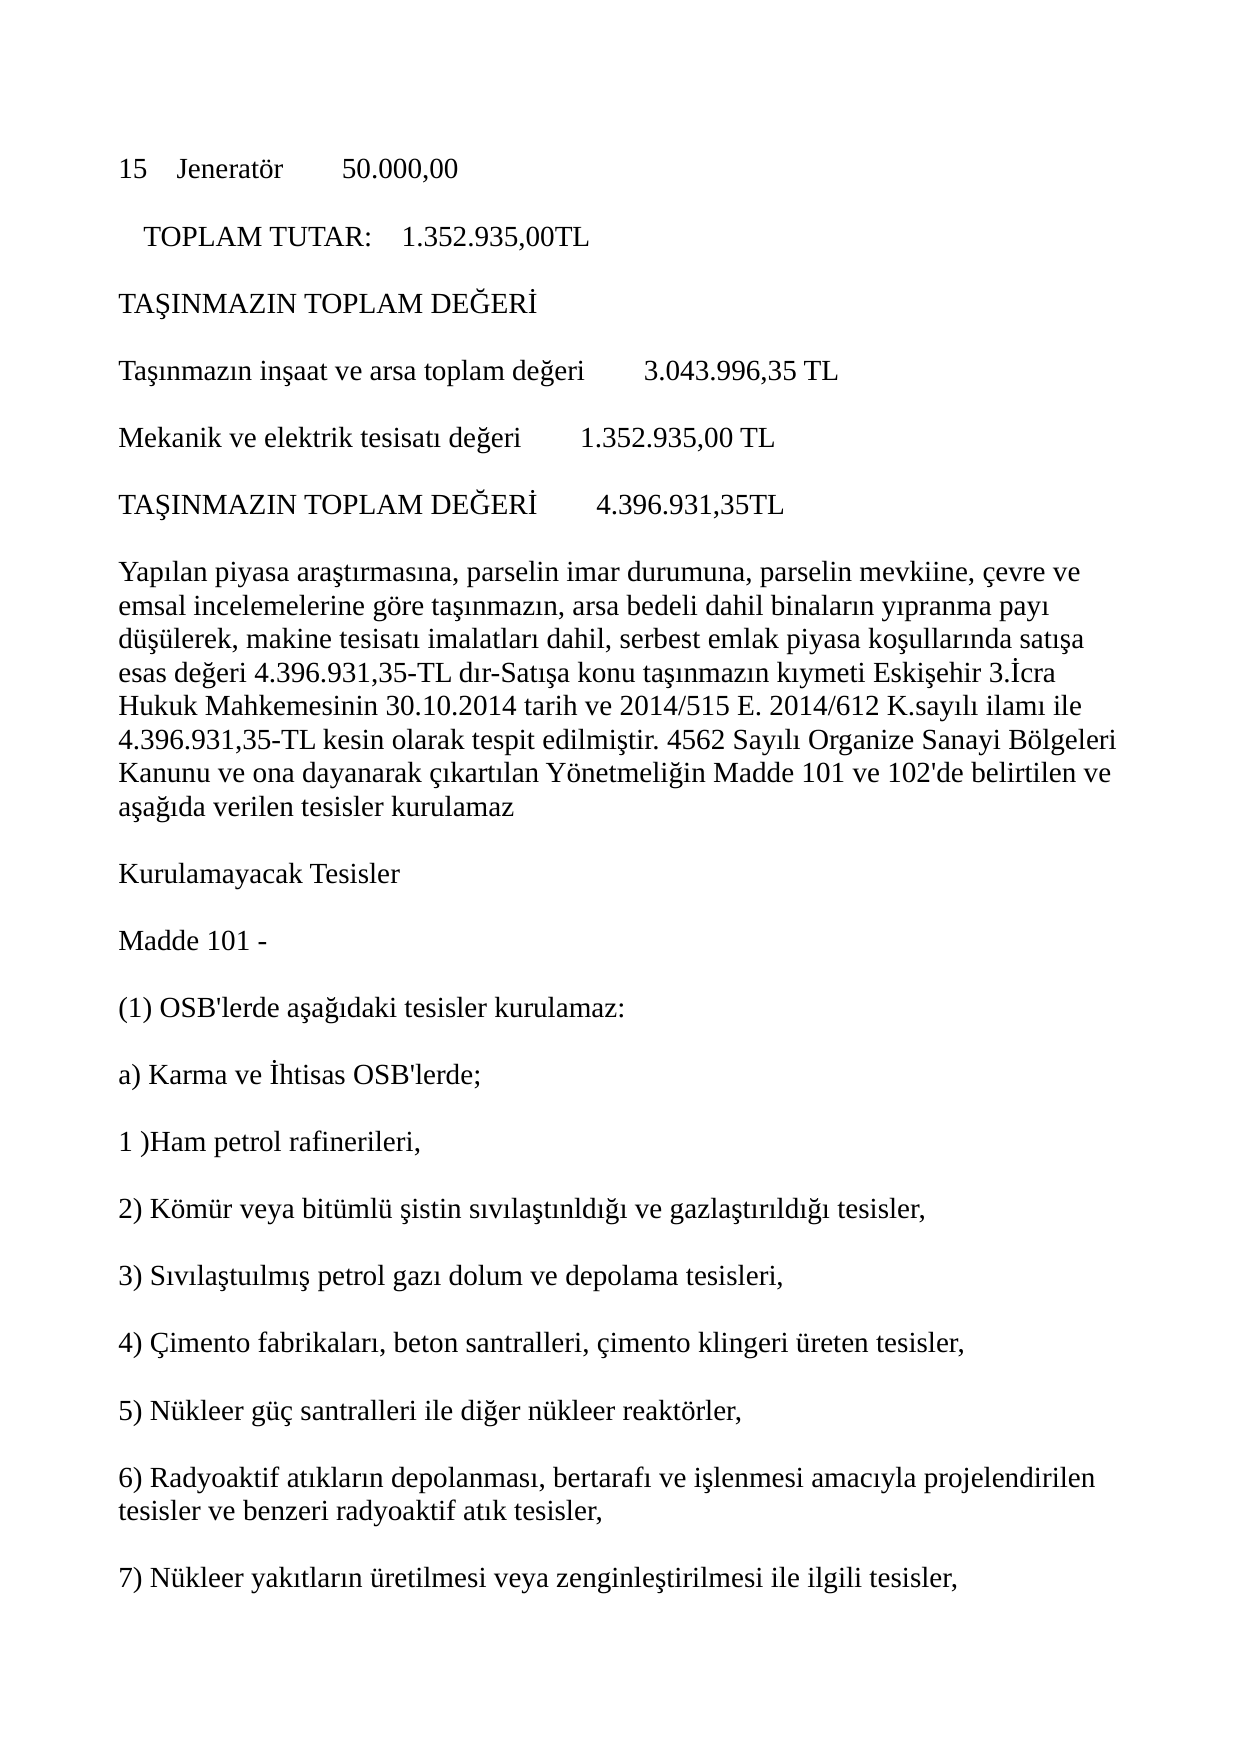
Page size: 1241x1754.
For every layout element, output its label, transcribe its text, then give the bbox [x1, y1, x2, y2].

text 15 Jeneratör 50.000,00 [118, 152, 1122, 185]
text Madde 101 - [118, 923, 1122, 957]
text Yapılan piyasa araştırmasına, parselin imar durumuna, parselin mevkiine, çevre ve emsal incelemelerine göre taşınmazın, arsa bedeli dahil binaların yıpranma payı düşülerek, makine tesisatı imalatları dahil, serbest emlak piyasa koşullarında satışa esas değeri 4.396.931,35-TL dır-Satışa konu taşınmazın kıymeti Eskişehir 3.İcra Hukuk Mahkemesinin 30.10.2014 tarih ve 2014/515 E. 2014/612 K.sayılı ilamı ile 4.396.931,35-TL kesin olarak tespit edilmiştir. 4562 Sayılı Organize Sanayi Bölgeleri Kanunu ve ona dayanarak çıkartılan Yönetmeliğin Madde 101 ve 102'de belirtilen ve aşağıda verilen tesisler kurulamaz [118, 554, 1122, 822]
text TAŞINMAZIN TOPLAM DEĞERİ [118, 286, 1122, 319]
text 7) Nükleer yakıtların üretilmesi veya zenginleştirilmesi ile ilgili tesisler, [118, 1560, 1122, 1594]
text TOPLAM TUTAR: 1.352.935,00TL [118, 219, 1122, 252]
text TAŞINMAZIN TOPLAM DEĞERİ 4.396.931,35TL [118, 487, 1122, 521]
text a) Karma ve İhtisas OSB'lerde; [118, 1057, 1122, 1091]
text 2) Kömür veya bitümlü şistin sıvılaştınldığı ve gazlaştırıldığı tesisler, [118, 1191, 1122, 1225]
text 1 )Ham petrol rafinerileri, [118, 1124, 1122, 1158]
text 5) Nükleer güç santralleri ile diğer nükleer reaktörler, [118, 1393, 1122, 1426]
text Mekanik ve elektrik tesisatı değeri 1.352.935,00 TL [118, 420, 1122, 453]
text Taşınmazın inşaat ve arsa toplam değeri 3.043.996,35 TL [118, 353, 1122, 386]
text 4) Çimento fabrikaları, beton santralleri, çimento klingeri üreten tesisler, [118, 1326, 1122, 1359]
text 3) Sıvılaştuılmış petrol gazı dolum ve depolama tesisleri, [118, 1258, 1122, 1292]
text 6) Radyoaktif atıkların depolanması, bertarafı ve işlenmesi amacıyla projelendirilen tesisler ve benzeri radyoaktif atık tesisler, [118, 1460, 1122, 1527]
text Kurulamayacak Tesisler [118, 856, 1122, 889]
text (1) OSB'lerde aşağıdaki tesisler kurulamaz: [118, 990, 1122, 1024]
